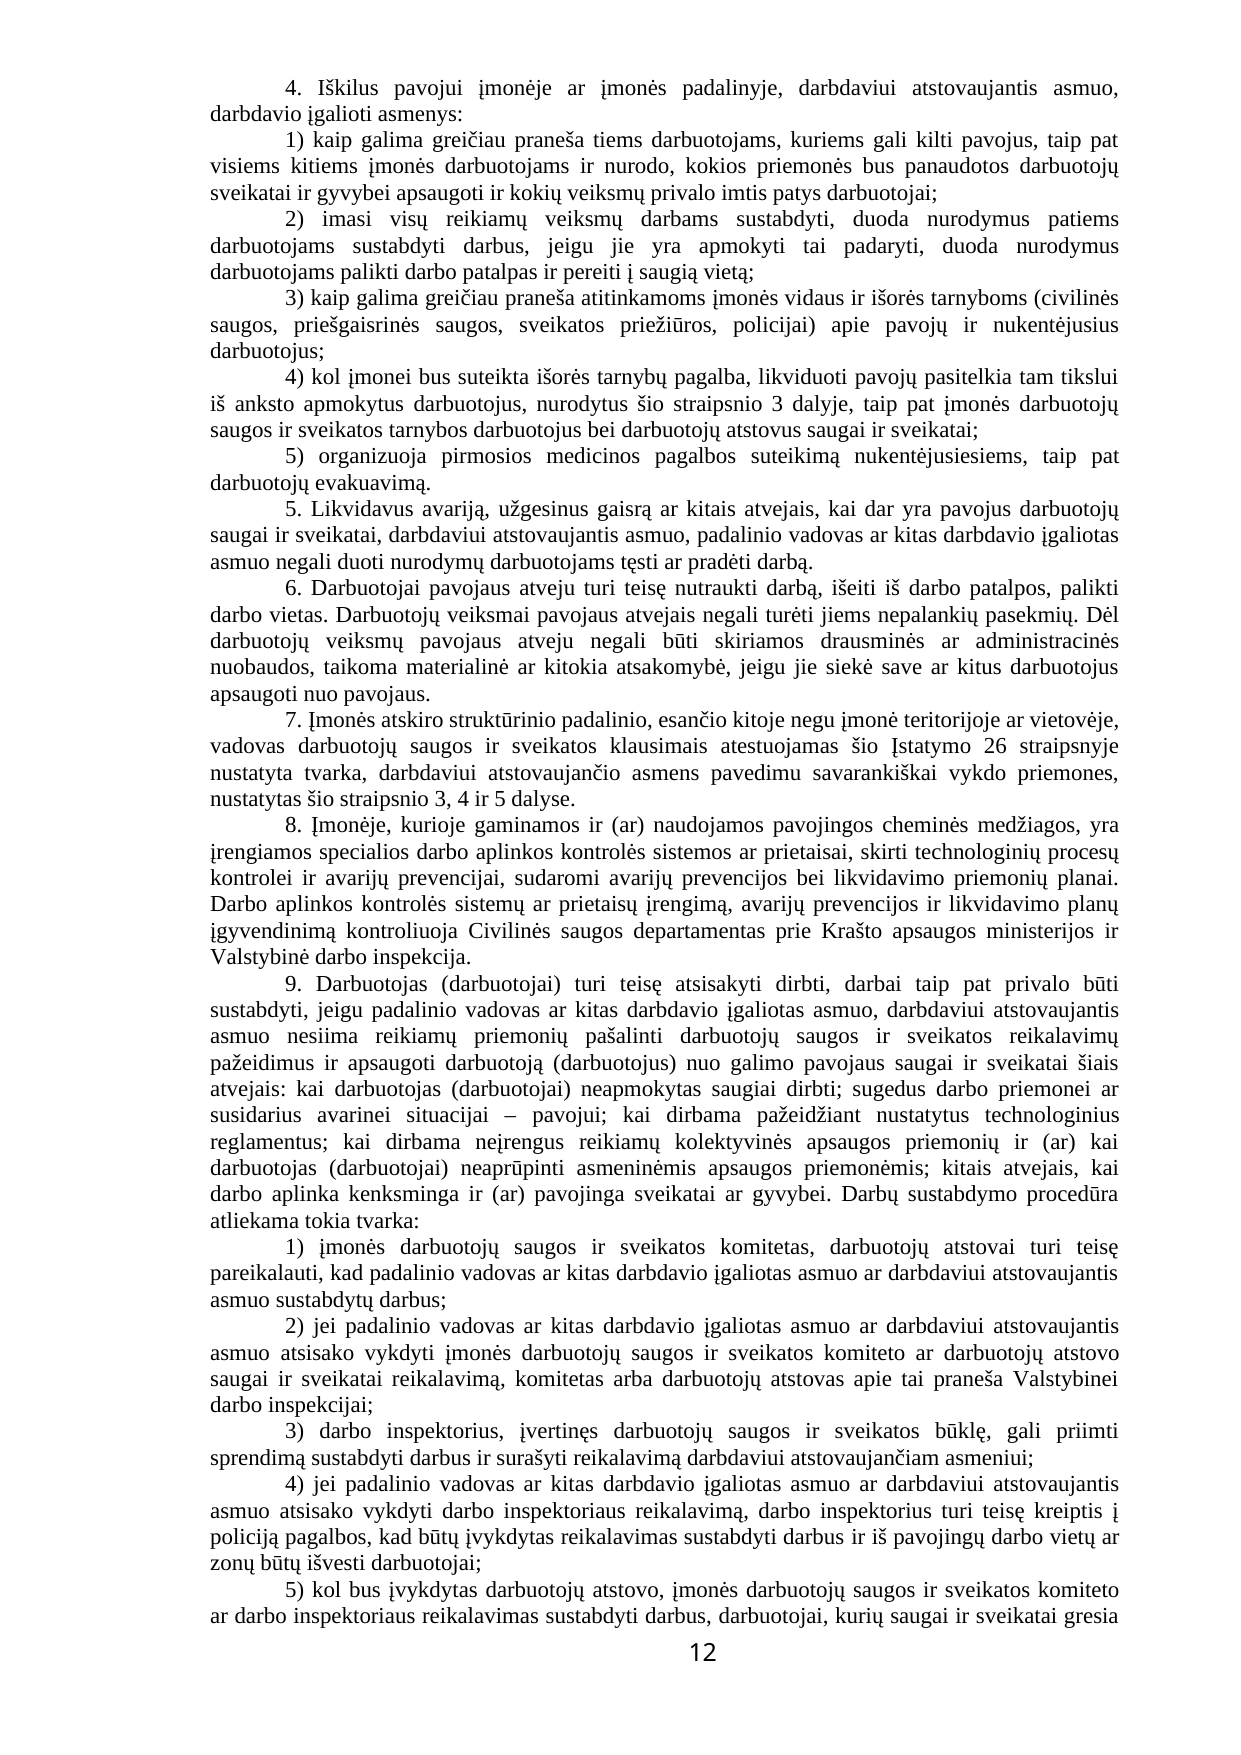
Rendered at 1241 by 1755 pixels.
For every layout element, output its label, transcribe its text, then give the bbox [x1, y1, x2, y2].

text 2) jei padalinio vadovas ar kitas darbdavio įgaliotas asmuo ar darbdaviui atstovaujantis asmuo atsisako vykdyti įmonės darbuotojų saugos ir sveikatos komiteto ar darbuotojų atstovo saugai ir sveikatai reikalavimą, komitetas arba darbuotojų atstovas apie tai praneša Valstybinei darbo inspekcijai; [210, 1312, 1120, 1418]
text 2) imasi visų reikiamų veiksmų darbams sustabdyti, duoda nurodymus patiems darbuotojams sustabdyti darbus, jeigu jie yra apmokyti tai padaryti, duoda nurodymus darbuotojams palikti darbo patalpas ir pereiti į saugią vietą; [210, 205, 1120, 284]
text 5) kol bus įvykdytas darbuotojų atstovo, įmonės darbuotojų saugos ir sveikatos komiteto ar darbo inspektoriaus reikalavimas sustabdyti darbus, darbuotojai, kurių saugai ir sveikatai gresia [210, 1576, 1120, 1628]
text 4) jei padalinio vadovas ar kitas darbdavio įgaliotas asmuo ar darbdaviui atstovaujantis asmuo atsisako vykdyti darbo inspektoriaus reikalavimą, darbo inspektorius turi teisę kreiptis į policiją pagalbos, kad būtų įvykdytas reikalavimas sustabdyti darbus ir iš pavojingų darbo vietų ar zonų būtų išvesti darbuotojai; [210, 1470, 1120, 1576]
text 5) organizuoja pirmosios medicinos pagalbos suteikimą nukentėjusiesiems, taip pat darbuotojų evakuavimą. [210, 442, 1120, 495]
text 1) įmonės darbuotojų saugos ir sveikatos komitetas, darbuotojų atstovai turi teisę pareikalauti, kad padalinio vadovas ar kitas darbdavio įgaliotas asmuo ar darbdaviui atstovaujantis asmuo sustabdytų darbus; [210, 1233, 1120, 1312]
text 5. Likvidavus avariją, užgesinus gaisrą ar kitais atvejais, kai dar yra pavojus darbuotojų saugai ir sveikatai, darbdaviui atstovaujantis asmuo, padalinio vadovas ar kitas darbdavio įgaliotas asmuo negali duoti nurodymų darbuotojams tęsti ar pradėti darbą. [210, 495, 1120, 574]
text 3) darbo inspektorius, įvertinęs darbuotojų saugos ir sveikatos būklę, gali priimti sprendimą sustabdyti darbus ir surašyti reikalavimą darbdaviui atstovaujančiam asmeniui; [210, 1418, 1120, 1470]
text 1) kaip galima greičiau praneša tiems darbuotojams, kuriems gali kilti pavojus, taip pat visiems kitiems įmonės darbuotojams ir nurodo, kokios priemonės bus panaudotos darbuotojų sveikatai ir gyvybei apsaugoti ir kokių veiksmų privalo imtis patys darbuotojai; [210, 126, 1120, 205]
text 6. Darbuotojai pavojaus atveju turi teisę nutraukti darbą, išeiti iš darbo patalpos, palikti darbo vietas. Darbuotojų veiksmai pavojaus atvejais negali turėti jiems nepalankių pasekmių. Dėl darbuotojų veiksmų pavojaus atveju negali būti skiriamos drausminės ar administracinės nuobaudos, taikoma materialinė ar kitokia atsakomybė, jeigu jie siekė save ar kitus darbuotojus apsaugoti nuo pavojaus. [210, 574, 1120, 706]
text 9. Darbuotojas (darbuotojai) turi teisę atsisakyti dirbti, darbai taip pat privalo būti sustabdyti, jeigu padalinio vadovas ar kitas darbdavio įgaliotas asmuo, darbdaviui atstovaujantis asmuo nesiima reikiamų priemonių pašalinti darbuotojų saugos ir sveikatos reikalavimų pažeidimus ir apsaugoti darbuotoją (darbuotojus) nuo galimo pavojaus saugai ir sveikatai šiais atvejais: kai darbuotojas (darbuotojai) neapmokytas saugiai dirbti; sugedus darbo priemonei ar susidarius avarinei situacijai – pavojui; kai dirbama pažeidžiant nustatytus technologinius reglamentus; kai dirbama neįrengus reikiamų kolektyvinės apsaugos priemonių ir (ar) kai darbuotojas (darbuotojai) neaprūpinti asmeninėmis apsaugos priemonėmis; kitais atvejais, kai darbo aplinka kenksminga ir (ar) pavojinga sveikatai ar gyvybei. Darbų sustabdymo procedūra atliekama tokia tvarka: [210, 969, 1120, 1233]
text 4. Iškilus pavojui įmonėje ar įmonės padalinyje, darbdaviui atstovaujantis asmuo, darbdavio įgalioti asmenys: [210, 73, 1120, 126]
text 7. Įmonės atskiro struktūrinio padalinio, esančio kitoje negu įmonė teritorijoje ar vietovėje, vadovas darbuotojų saugos ir sveikatos klausimais atestuojamas šio Įstatymo 26 straipsnyje nustatyta tvarka, darbdaviui atstovaujančio asmens pavedimu savarankiškai vykdo priemones, nustatytas šio straipsnio 3, 4 ir 5 dalyse. [210, 706, 1120, 811]
text 4) kol įmonei bus suteikta išorės tarnybų pagalba, likviduoti pavojų pasitelkia tam tikslui iš anksto apmokytus darbuotojus, nurodytus šio straipsnio 3 dalyje, taip pat įmonės darbuotojų saugos ir sveikatos tarnybos darbuotojus bei darbuotojų atstovus saugai ir sveikatai; [210, 363, 1120, 442]
text 3) kaip galima greičiau praneša atitinkamoms įmonės vidaus ir išorės tarnyboms (civilinės saugos, priešgaisrinės saugos, sveikatos priežiūros, policijai) apie pavojų ir nukentėjusius darbuotojus; [210, 284, 1120, 363]
text 8. Įmonėje, kurioje gaminamos ir (ar) naudojamos pavojingos cheminės medžiagos, yra įrengiamos specialios darbo aplinkos kontrolės sistemos ar prietaisai, skirti technologinių procesų kontrolei ir avarijų prevencijai, sudaromi avarijų prevencijos bei likvidavimo priemonių planai. Darbo aplinkos kontrolės sistemų ar prietaisų įrengimą, avarijų prevencijos ir likvidavimo planų įgyvendinimą kontroliuoja Civilinės saugos departamentas prie Krašto apsaugos ministerijos ir Valstybinė darbo inspekcija. [210, 811, 1120, 969]
